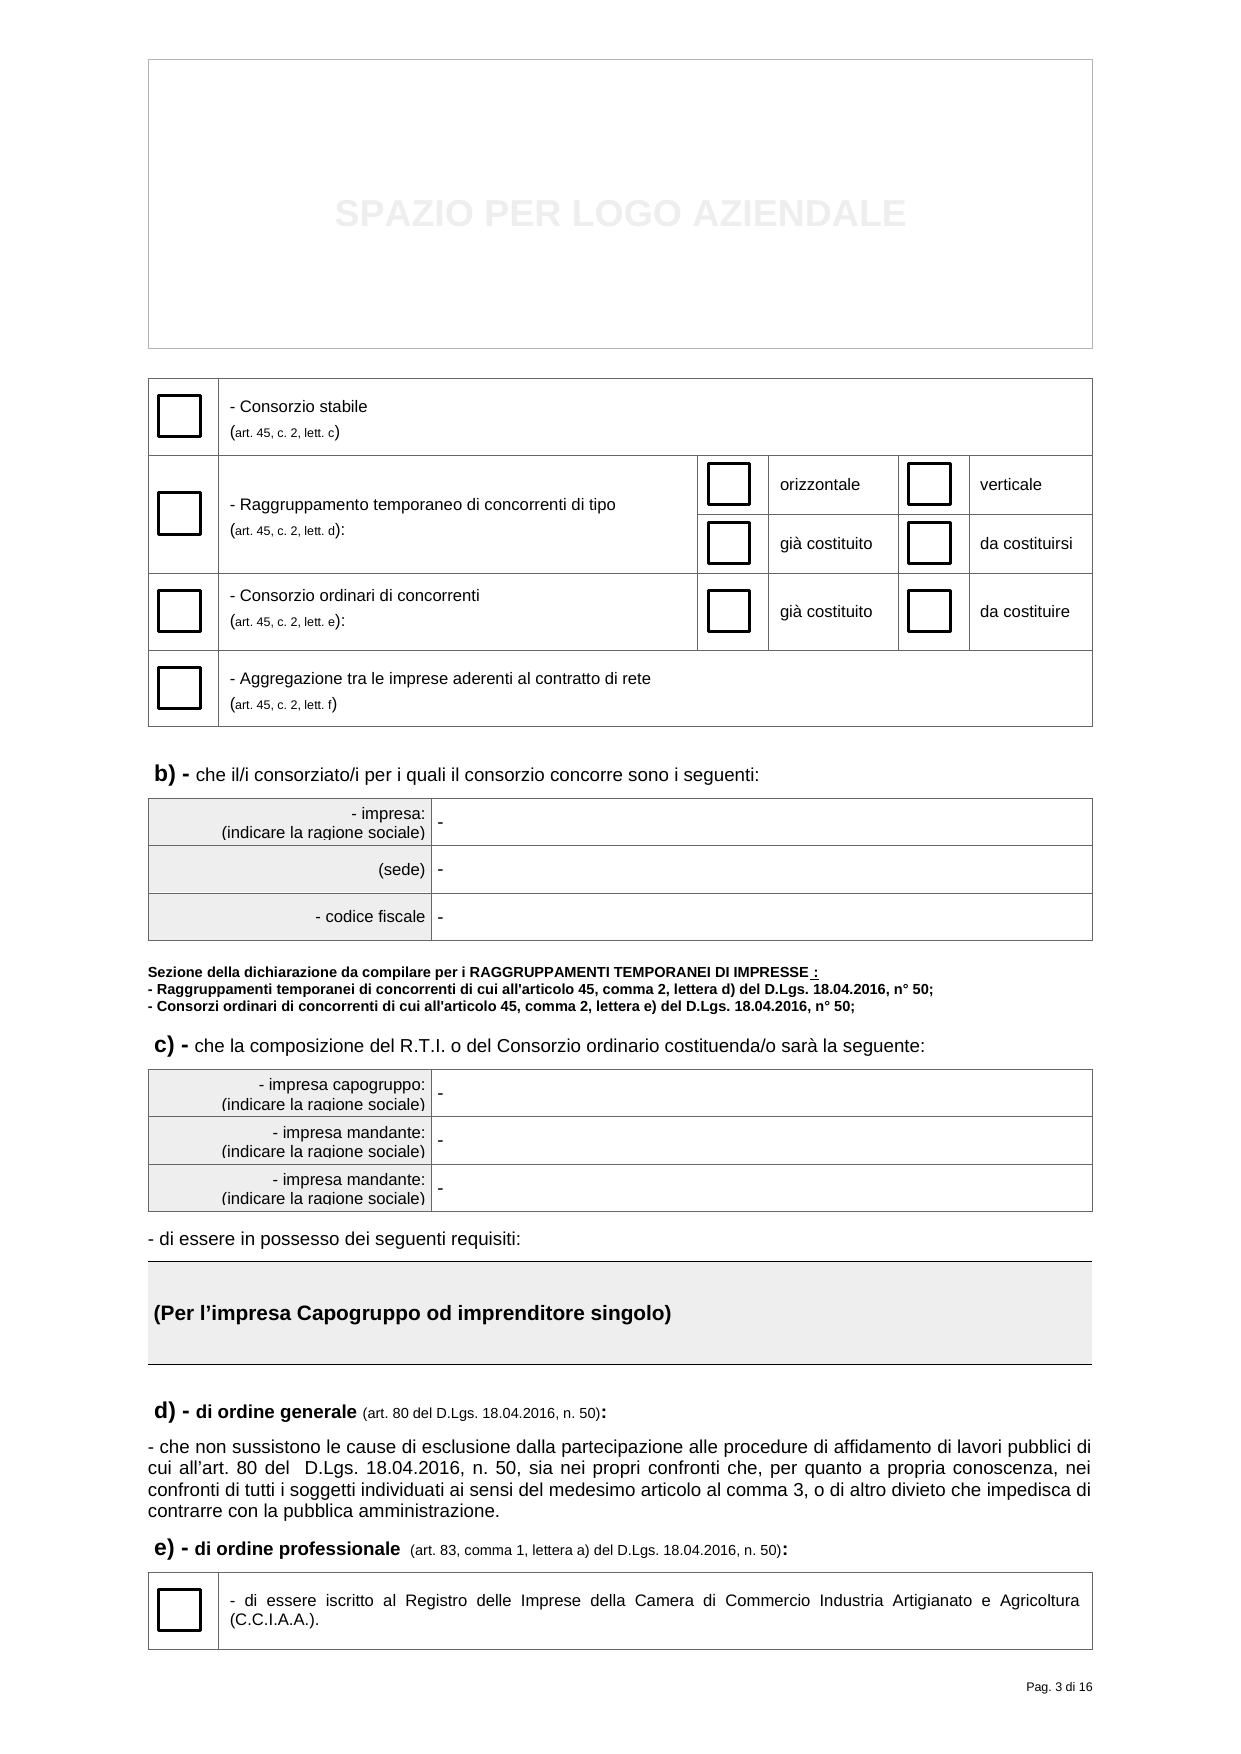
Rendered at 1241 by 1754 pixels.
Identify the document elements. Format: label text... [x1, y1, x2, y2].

table_cell [698, 574, 768, 649]
table_cell - [432, 894, 1092, 940]
text - Consorzi ordinari di concorrenti di cui all'articolo 45, comma 2, lettera e) del D.Lgs. 18.04.2016, n° 50; [148, 997, 1092, 1014]
table_cell [698, 515, 768, 573]
list di ordine professionale (art. 83, comma 1, lettera a) del D.Lgs. 18.04.2016, n. 50): [148, 1533, 1092, 1560]
text Sezione della dichiarazione da compilare per i RAGGRUPPAMENTI TEMPORANEI DI IMPRESSE : [148, 964, 1092, 981]
table_cell [698, 456, 768, 514]
table_header [149, 1573, 218, 1648]
table_cell - Consorzio ordinari di concorrenti (art. 45, c. 2, lett. e): [219, 574, 697, 649]
text (Per l’impresa Capogruppo od imprenditore singolo) [148, 1300, 1092, 1324]
table_cell - [432, 1165, 1092, 1211]
table_cell - impresa mandante: (indicare la ragione sociale) [149, 1165, 431, 1211]
text - Raggruppamenti temporanei di concorrenti di cui all'articolo 45, comma 2, lettera d) del D.Lgs. 18.04.2016, n° 50; [148, 981, 1092, 997]
table_cell - codice fiscale [149, 894, 431, 940]
table_cell [899, 515, 969, 573]
table_cell (sede) [149, 846, 431, 892]
table_cell da costituirsi [970, 515, 1092, 573]
table_cell [149, 456, 218, 573]
table_header - impresa: (indicare la ragione sociale) [149, 799, 431, 845]
table_cell [149, 574, 218, 649]
table_cell - Aggregazione tra le imprese aderenti al contratto di rete (art. 45, c. 2, lett. f) [219, 651, 1092, 726]
table_cell - Consorzio stabile (art. 45, c. 2, lett. c) [219, 379, 1092, 455]
list che la composizione del R.T.I. o del Consorzio ordinario costituenda/o sarà la seguente: [148, 1031, 1092, 1057]
table_cell [899, 574, 969, 649]
text - di essere in possesso dei seguenti requisiti: [148, 1228, 1092, 1249]
table_header - impresa capogruppo: (indicare la ragione sociale) [149, 1070, 431, 1116]
table_cell [899, 456, 969, 514]
table_cell verticale [970, 456, 1092, 514]
table_cell orizzontale [769, 456, 898, 514]
list di ordine generale (art. 80 del D.Lgs. 18.04.2016, n. 50): [148, 1397, 1092, 1424]
table_cell [149, 379, 218, 455]
table_header - di essere iscritto al Registro delle Imprese della Camera di Commercio Industria Artigianato e Agricoltura (C.C.I.A.A.). [219, 1573, 1092, 1648]
table_cell da costituire [970, 574, 1092, 649]
table_header - [432, 1070, 1092, 1116]
table_cell [149, 651, 218, 726]
text - che non sussistono le cause di esclusione dalla partecipazione alle procedure di affidamento di lavori pubblici di cui all’art. 80 del D.Lgs. 18.04.2016, n. 50, sia nei propri confronti che, per quanto a propria conoscenza, nei confronti di tutti i soggetti individuati ai sensi del medesimo articolo al comma 3, o di altro divieto che impedisca di contrarre con la pubblica amministrazione. [148, 1436, 1092, 1522]
table_cell - Raggruppamento temporaneo di concorrenti di tipo (art. 45, c. 2, lett. d): [219, 456, 697, 573]
table_cell - impresa mandante: (indicare la ragione sociale) [149, 1117, 431, 1164]
table_cell già costituito [769, 515, 898, 573]
table_cell già costituito [769, 574, 898, 649]
table_header - [432, 799, 1092, 845]
table_cell - [432, 1117, 1092, 1164]
table_cell - [432, 846, 1092, 892]
list che il/i consorziato/i per i quali il consorzio concorre sono i seguenti: [148, 760, 1092, 786]
